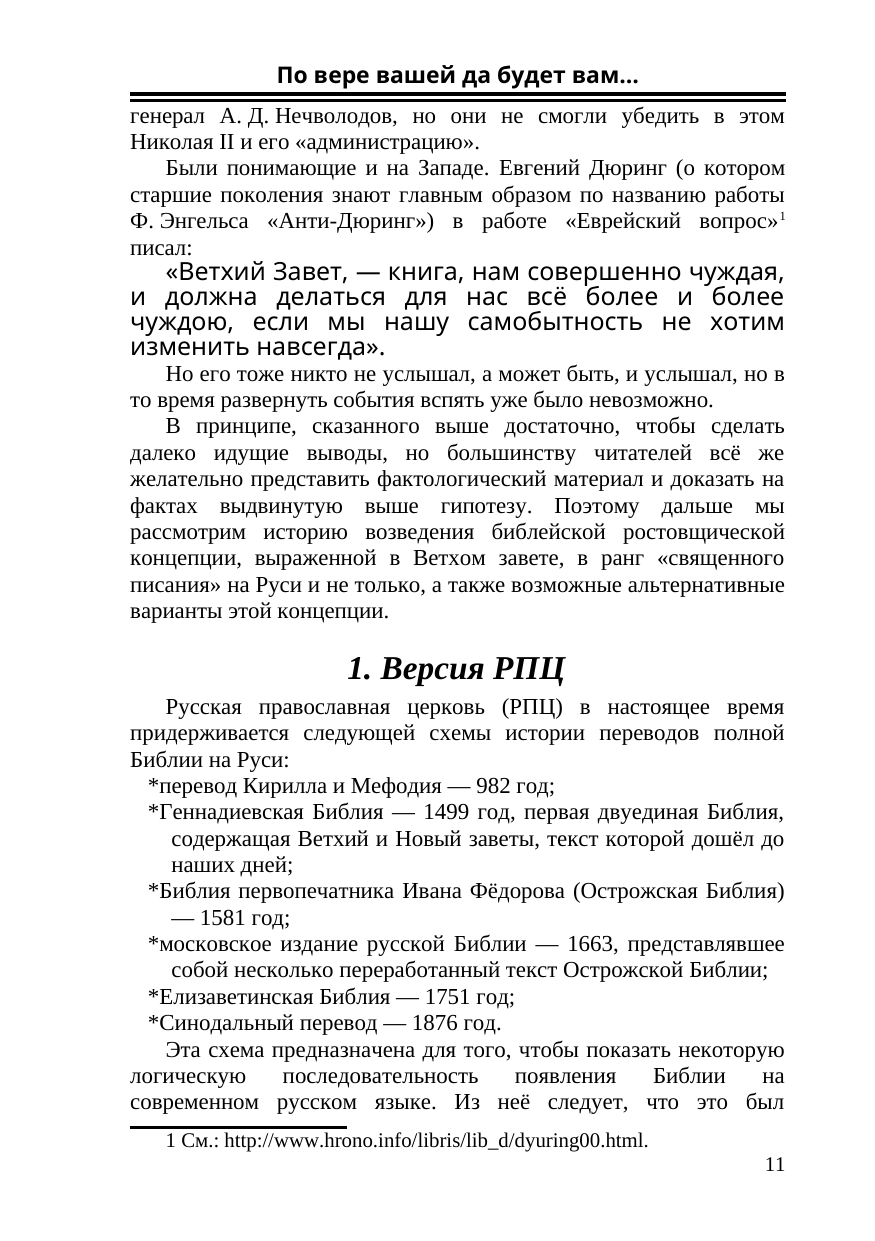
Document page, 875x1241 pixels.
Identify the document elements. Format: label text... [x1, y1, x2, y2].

text Русская православная церковь (РПЦ) в настоящее время придерживается следующей схемы истории переводов полной Библии на Руси: [130, 693, 786, 772]
text генерал А. Д. Нечволодов, но они не смогли убедить в этом Николая II и его «администрацию». [130, 102, 786, 154]
text Эта схема предназначена для того, чтобы показать некоторую логическую последовательность появления Библии на современном русском языке. Из неё следует, что это был [130, 1036, 786, 1115]
list перевод Кирилла и Мефодия — 982 год; [148, 772, 786, 798]
text См.: http://www.hrono.info/libris/lib_d/dyuring00.html. [130, 1128, 786, 1152]
text В принципе, сказанного выше достаточно, чтобы сделать далеко идущие выводы, но большинству читателей всё же желательно представить фактологический материал и доказать на фактах выдвинутую выше гипотезу. Поэтому дальше мы рассмотрим историю возведения библейской ростовщической концепции, выраженной в Ветхом завете, в ранг «священного писания» на Руси и не только, а также возможные альтернативные варианты этой концепции. [130, 413, 786, 623]
text Но его тоже никто не услышал, а может быть, и услышал, но в то время развернуть события вспять уже было невозможно. [130, 360, 786, 413]
list Синодальный перевод — 1876 год. [148, 1009, 786, 1036]
list Геннадиевская Библия — 1499 год, первая двуединая Библия, содержащая Ветхий и Новый заветы, текст которой дошёл до наших дней; [148, 798, 786, 877]
list московское издание русской Библии — 1663, представлявшее собой несколько переработанный текст Острожской Библии; [148, 930, 786, 983]
list Елизаветинская Библия — 1751 год; [148, 983, 786, 1009]
text Были понимающие и на Западе. Евгений Дюринг (о котором старшие поколения знают главным образом по названию работы Ф. Энгельса «Анти-Дюринг») в работе «Еврейский вопрос» писал: [130, 154, 786, 260]
list Библия первопечатника Ивана Фёдорова (Острожская Библия) — 1581 год; [148, 877, 786, 930]
subtitle 1. Версия РПЦ [130, 648, 786, 687]
text «Ветхий Завет, — книга, нам совершенно чуждая, и должна делаться для нас всё более и более чуждою, если мы нашу самобытность не хотим изменить навсегда». [130, 260, 786, 360]
